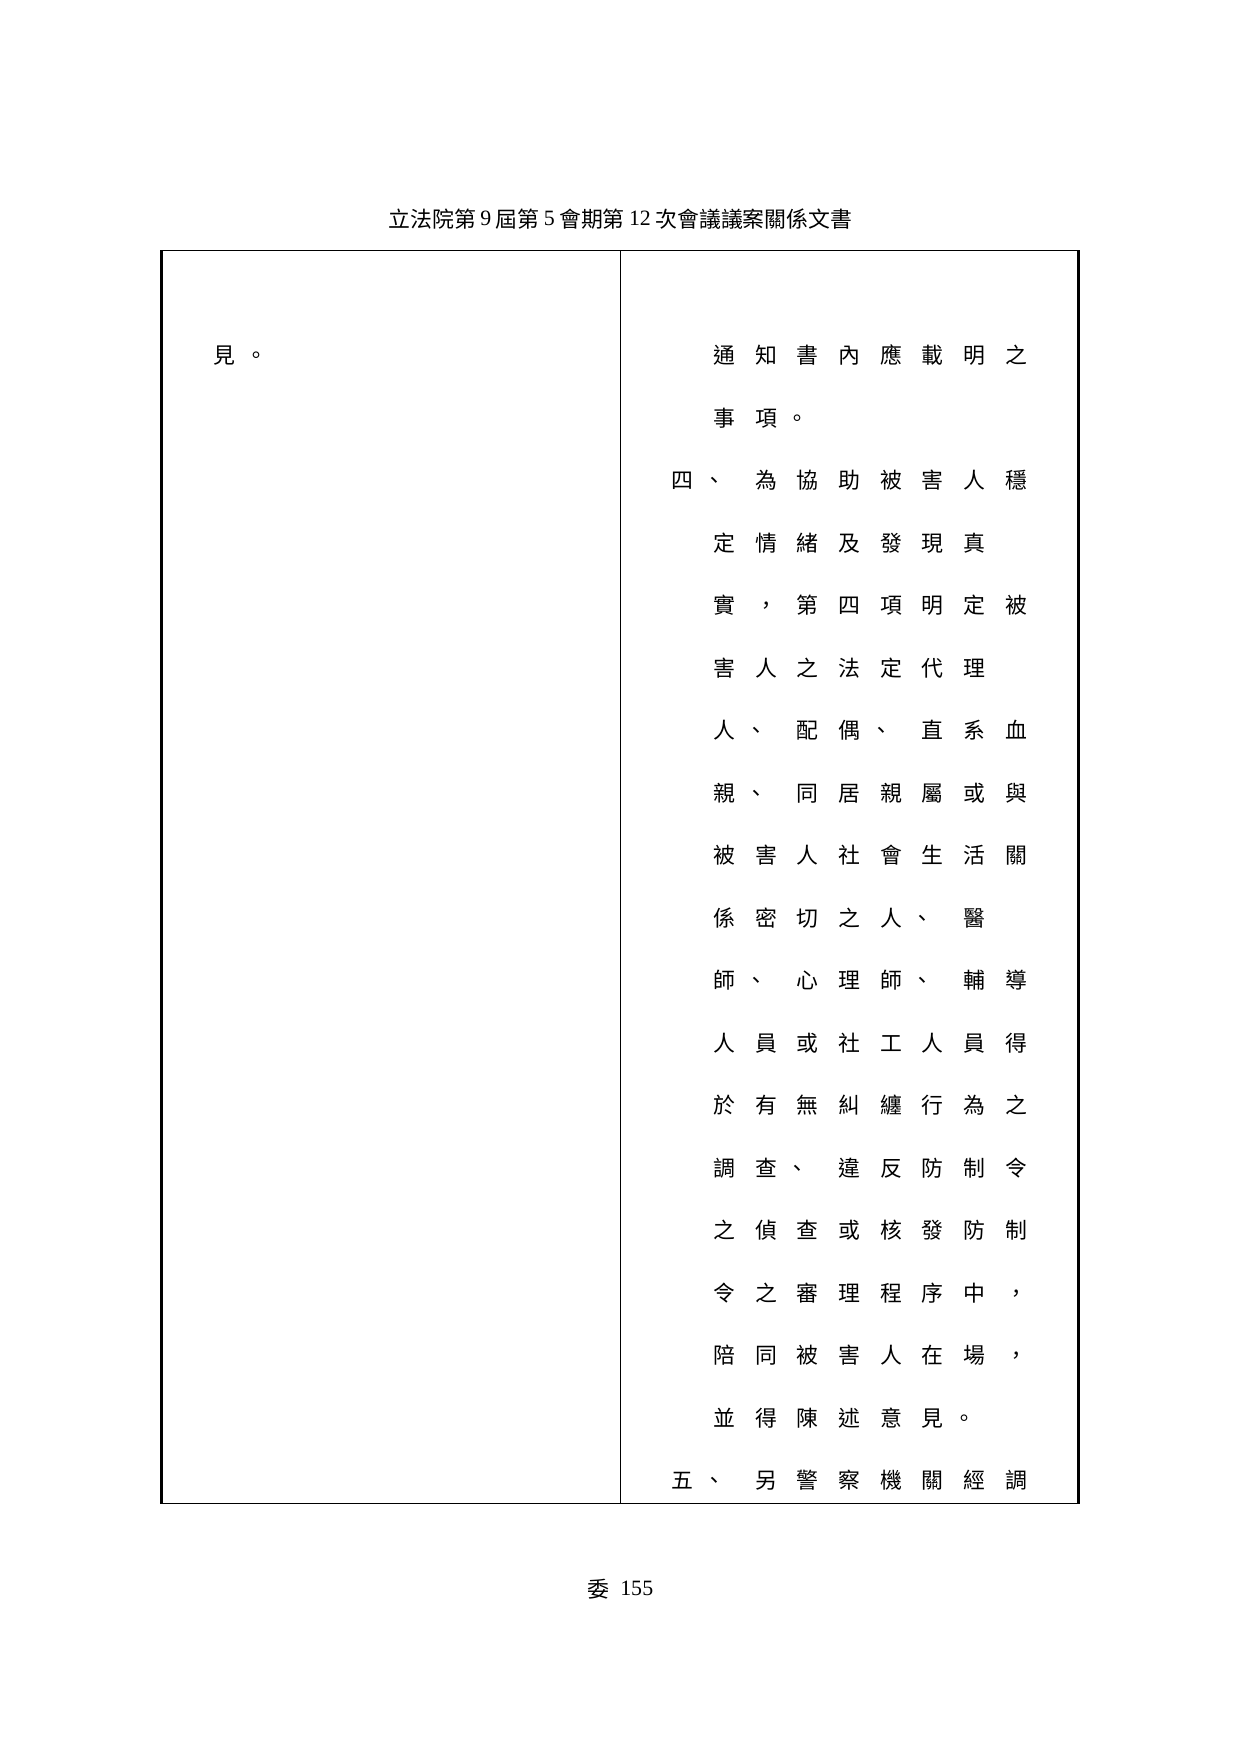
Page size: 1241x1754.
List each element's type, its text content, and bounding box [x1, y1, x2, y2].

table_cell 通知書內應載明之事項。 四、為協助被害人穩定情緒及發現真實，第四項明定被害人之法定代理人、配偶、直系血親、同居親屬或與被害人社會生活關係密切之人、醫師、心理師、輔導人員或社工人員得於有無糾纏行為之調查、違反防制令之偵查或核發防制令之審理程序中，陪同被害人在場，並得陳述意見。 五、另警察機關經調 [621, 251, 1077, 1503]
table_cell 見。 [163, 251, 620, 1503]
